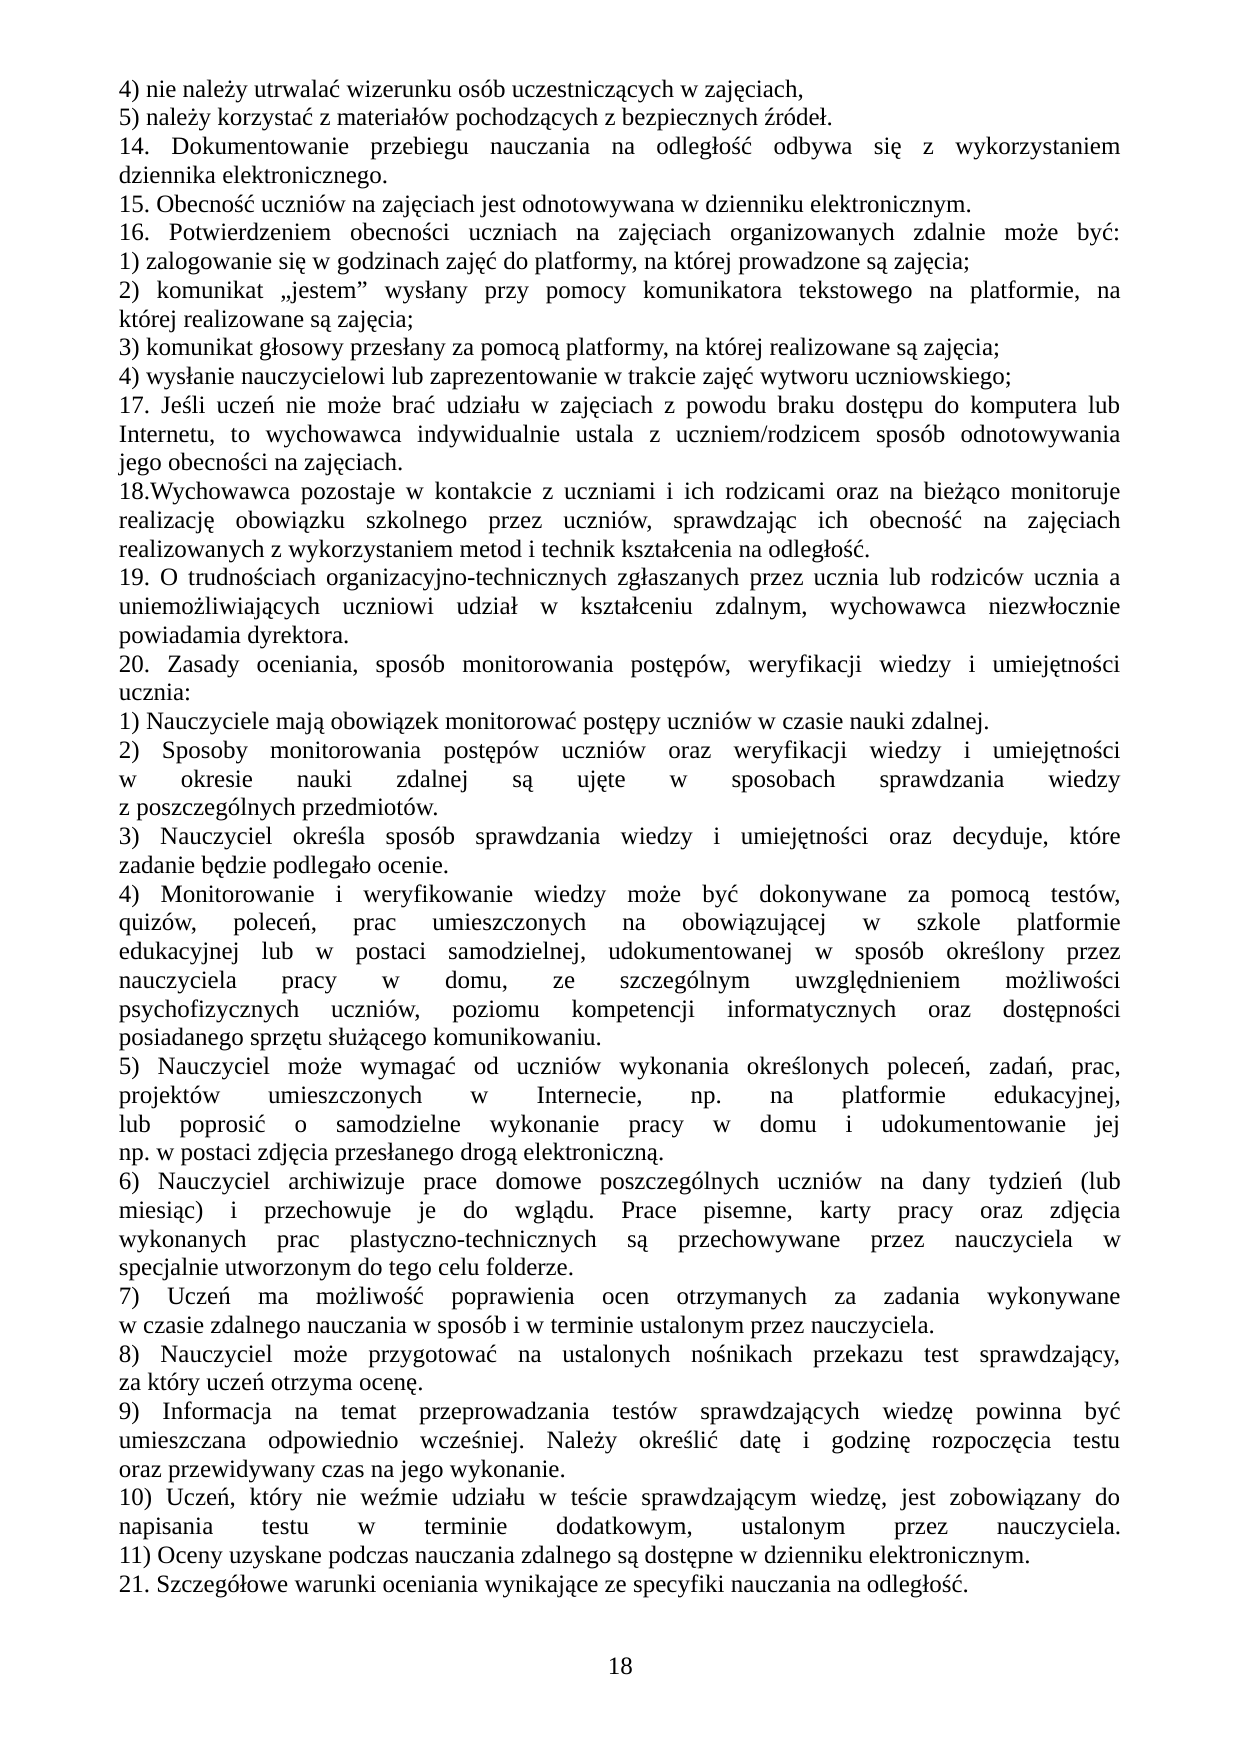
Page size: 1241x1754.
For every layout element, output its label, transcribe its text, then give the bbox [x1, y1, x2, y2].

text 5) Nauczyciel może wymagać od uczniów wykonania określonych poleceń, zadań, prac, projektów umieszczonych w Internecie, np. na platformie edukacyjnej, lub poprosić o samodzielne wykonanie pracy w domu i udokumentowanie jej np. w postaci zdjęcia przesłanego drogą elektroniczną. [119, 1051, 1121, 1166]
text 4) wysłanie nauczycielowi lub zaprezentowanie w trakcie zajęć wytworu uczniowskiego; [119, 361, 1121, 390]
text 19. O trudnościach organizacyjno-technicznych zgłaszanych przez ucznia lub rodziców ucznia a uniemożliwiających uczniowi udział w kształceniu zdalnym, wychowawca niezwłocznie powiadamia dyrektora. [119, 562, 1121, 649]
text 14. Dokumentowanie przebiegu nauczania na odległość odbywa się z wykorzystaniem dziennika elektronicznego. [119, 131, 1121, 189]
text 8) Nauczyciel może przygotować na ustalonych nośnikach przekazu test sprawdzający, za który uczeń otrzyma ocenę. [119, 1339, 1121, 1396]
text 20. Zasady oceniania, sposób monitorowania postępów, weryfikacji wiedzy i umiejętności ucznia: 1) Nauczyciele mają obowiązek monitorować postępy uczniów w czasie nauki zdalnej. [119, 649, 1121, 735]
text 17. Jeśli uczeń nie może brać udziału w zajęciach z powodu braku dostępu do komputera lub Internetu, to wychowawca indywidualnie ustala z uczniem/rodzicem sposób odnotowywania jego obecności na zajęciach. [119, 390, 1121, 476]
text 2) komunikat „jestem” wysłany przy pomocy komunikatora tekstowego na platformie, na której realizowane są zajęcia; [119, 275, 1121, 332]
text 15. Obecność uczniów na zajęciach jest odnotowywana w dzienniku elektronicznym. [119, 189, 1121, 217]
text 3) komunikat głosowy przesłany za pomocą platformy, na której realizowane są zajęcia; [119, 332, 1121, 361]
text 2) Sposoby monitorowania postępów uczniów oraz weryfikacji wiedzy i umiejętności w okresie nauki zdalnej są ujęte w sposobach sprawdzania wiedzy z poszczególnych przedmiotów. [119, 735, 1121, 821]
text 16. Potwierdzeniem obecności uczniach na zajęciach organizowanych zdalnie może być: 1) zalogowanie się w godzinach zajęć do platformy, na której prowadzone są zajęcia; [119, 217, 1121, 275]
text 4) nie należy utrwalać wizerunku osób uczestniczących w zajęciach, [119, 74, 1121, 102]
text 18.Wychowawca pozostaje w kontakcie z uczniami i ich rodzicami oraz na bieżąco monitoruje realizację obowiązku szkolnego przez uczniów, sprawdzając ich obecność na zajęciach realizowanych z wykorzystaniem metod i technik kształcenia na odległość. [119, 476, 1121, 562]
text 3) Nauczyciel określa sposób sprawdzania wiedzy i umiejętności oraz decyduje, które zadanie będzie podlegało ocenie. [119, 821, 1121, 879]
text 21. Szczegółowe warunki oceniania wynikające ze specyfiki nauczania na odległość. [119, 1569, 1121, 1597]
text 4) Monitorowanie i weryfikowanie wiedzy może być dokonywane za pomocą testów, quizów, poleceń, prac umieszczonych na obowiązującej w szkole platformie edukacyjnej lub w postaci samodzielnej, udokumentowanej w sposób określony przez nauczyciela pracy w domu, ze szczególnym uwzględnieniem możliwości psychofizycznych uczniów, poziomu kompetencji informatycznych oraz dostępności posiadanego sprzętu służącego komunikowaniu. [119, 879, 1121, 1051]
text 6) Nauczyciel archiwizuje prace domowe poszczególnych uczniów na dany tydzień (lub miesiąc) i przechowuje je do wglądu. Prace pisemne, karty pracy oraz zdjęcia wykonanych prac plastyczno-technicznych są przechowywane przez nauczyciela w specjalnie utworzonym do tego celu folderze. [119, 1166, 1121, 1281]
text 10) Uczeń, który nie weźmie udziału w teście sprawdzającym wiedzę, jest zobowiązany do napisania testu w terminie dodatkowym, ustalonym przez nauczyciela. 11) Oceny uzyskane podczas nauczania zdalnego są dostępne w dzienniku elektronicznym. [119, 1482, 1121, 1569]
text 9) Informacja na temat przeprowadzania testów sprawdzających wiedzę powinna być umieszczana odpowiednio wcześniej. Należy określić datę i godzinę rozpoczęcia testu oraz przewidywany czas na jego wykonanie. [119, 1396, 1121, 1482]
text 5) należy korzystać z materiałów pochodzących z bezpiecznych źródeł. [119, 102, 1121, 131]
text 7) Uczeń ma możliwość poprawienia ocen otrzymanych za zadania wykonywane w czasie zdalnego nauczania w sposób i w terminie ustalonym przez nauczyciela. [119, 1281, 1121, 1339]
